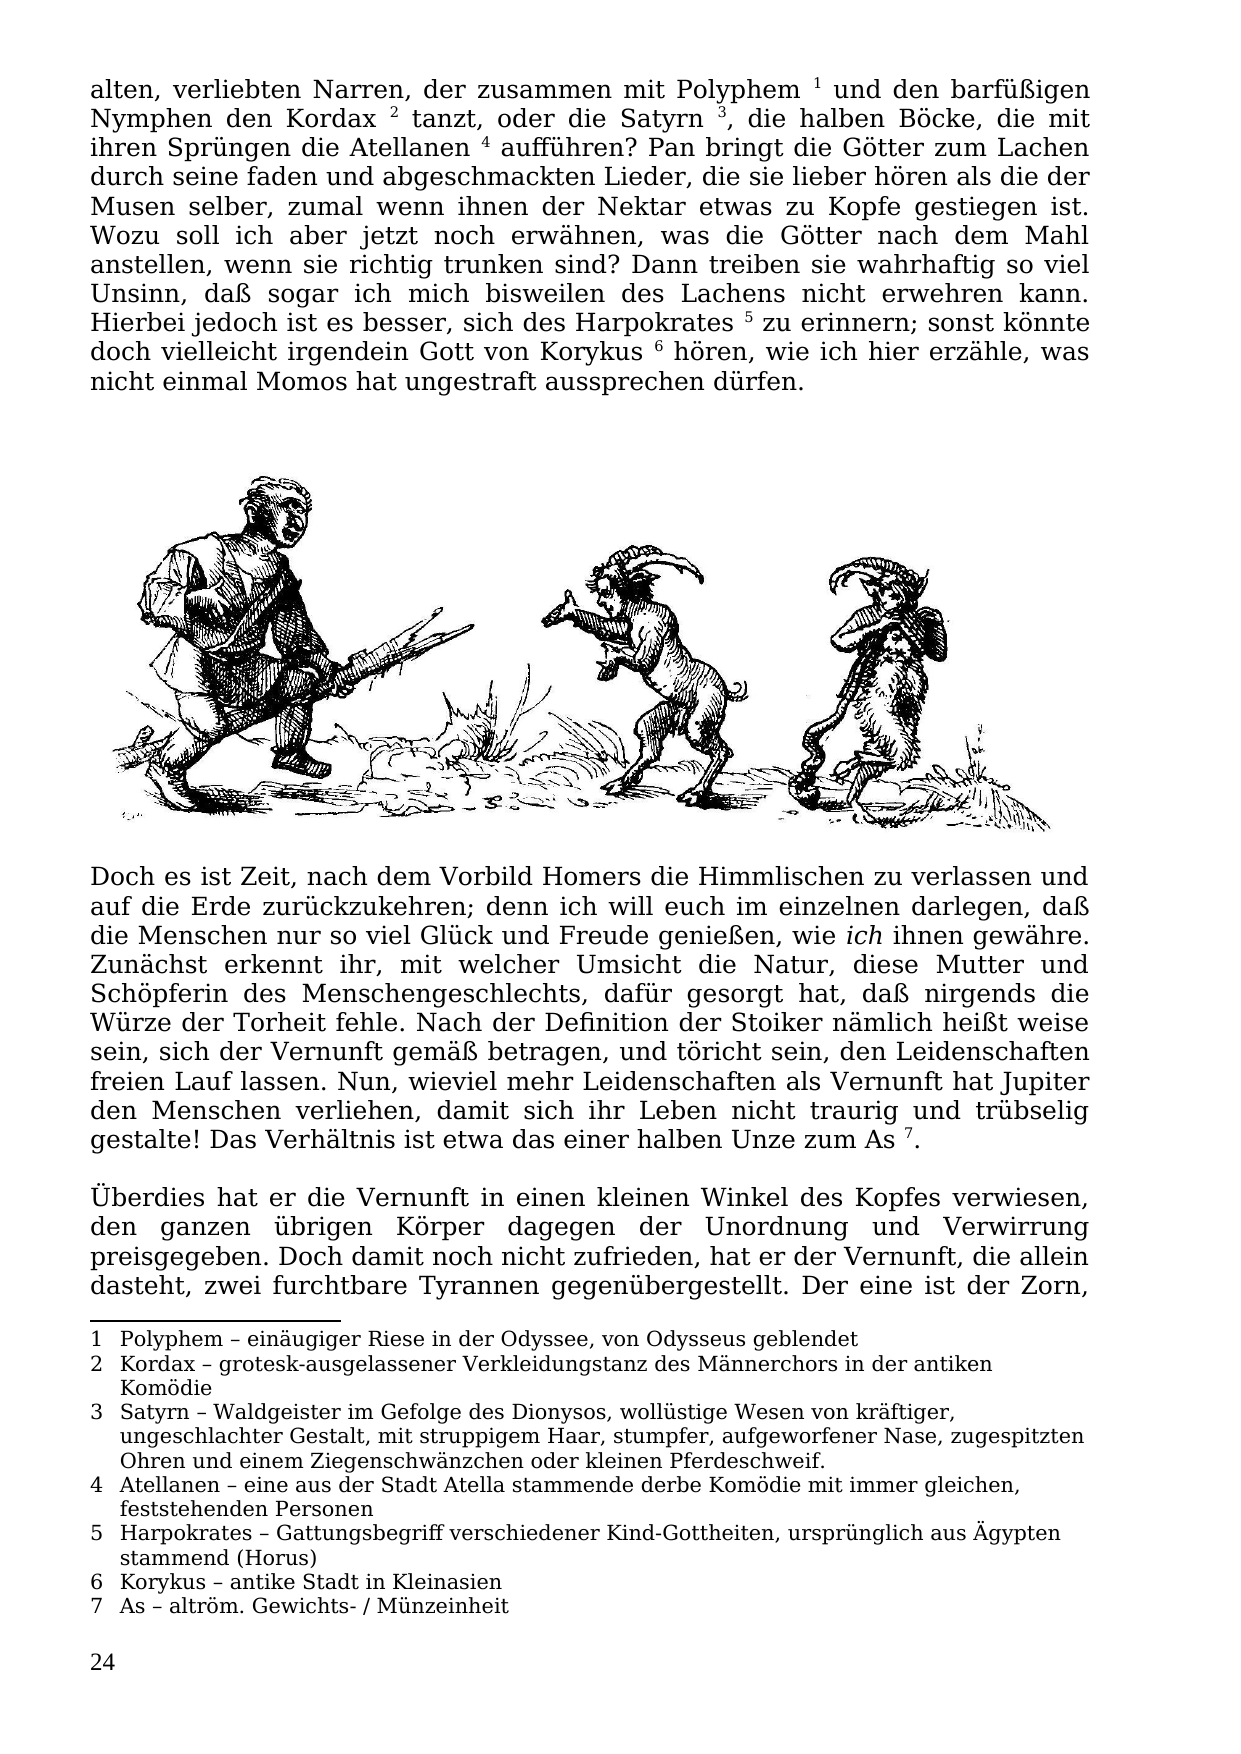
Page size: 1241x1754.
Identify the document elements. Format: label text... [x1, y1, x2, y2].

text Satyrn – Waldgeister im Gefolge des Dionysos, wollüstige Wesen von kräftiger, ungeschlachter Gestalt, mit struppigem Haar, stumpfer, aufgeworfener Nase, zugespitzten Ohren und einem Ziegenschwänzchen oder kleinen Pferdeschweif. [90, 1400, 1091, 1473]
text Polyphem – einäugiger Riese in der Odyssee, von Odysseus geblendet [90, 1327, 1091, 1352]
picture [101, 422, 1102, 862]
text Harpokrates – Gattungsbegriff verschiedener Kind-Gottheiten, ursprünglich aus Ägypten stammend (Horus) [90, 1521, 1091, 1570]
text As – altröm. Gewichts- / Münzeinheit [90, 1594, 1091, 1618]
text Kordax – grotesk-ausgelassener Verkleidungstanz des Männerchors in der antiken Komödie [90, 1352, 1091, 1400]
text Doch es ist Zeit, nach dem Vorbild Homers die Himmlischen zu verlassen und auf die Erde zurückzukehren; denn ich will euch im einzelnen darlegen, daß die Menschen nur so viel Glück und Freude genießen, wie ich ihnen gewähre. Zunächst erkennt ihr, mit welcher Umsicht die Natur, diese Mutter und Schöpferin des Menschengeschlechts, dafür gesorgt hat, daß nirgends die Würze der Torheit fehle. Nach der Definition der Stoiker nämlich heißt weise sein, sich der Vernunft gemäß betragen, und töricht sein, den Leidenschaften freien Lauf lassen. Nun, wieviel mehr Leidenschaften als Vernunft hat Jupiter den Menschen verliehen, damit sich ihr Leben nicht traurig und trübselig gestalte! Das Verhältnis ist etwa das einer halben Unze zum As . [90, 396, 1091, 1154]
text alten, verliebten Narren, der zusammen mit Polyphem und den barfüßigen Nymphen den Kordax tanzt, oder die Satyrn , die halben Böcke, die mit ihren Sprüngen die Atellanen aufführen? Pan bringt die Götter zum Lachen durch seine faden und abgeschmackten Lieder, die sie lieber hören als die der Musen selber, zumal wenn ihnen der Nektar etwas zu Kopfe gestiegen ist. Wozu soll ich aber jetzt noch erwähnen, was die Götter nach dem Mahl anstellen, wenn sie richtig trunken sind? Dann treiben sie wahrhaftig so viel Unsinn, daß sogar ich mich bisweilen des Lachens nicht erwehren kann. Hierbei jedoch ist es besser, sich des Harpokrates zu erinnern; sonst könnte doch vielleicht irgendein Gott von Korykus hören, wie ich hier erzähle, was nicht einmal Momos hat ungestraft aussprechen dürfen. [90, 75, 1091, 396]
text Überdies hat er die Vernunft in einen kleinen Winkel des Kopfes verwiesen, den ganzen übrigen Körper dagegen der Unordnung und Verwirrung preisgegeben. Doch damit noch nicht zufrieden, hat er der Vernunft, die allein dasteht, zwei furchtbare Tyrannen gegenübergestellt. Der eine ist der Zorn, [90, 1183, 1091, 1300]
text Korykus – antike Stadt in Kleinasien [90, 1570, 1091, 1594]
text Atellanen – eine aus der Stadt Atella stammende derbe Komödie mit immer gleichen, feststehenden Personen [90, 1473, 1091, 1521]
